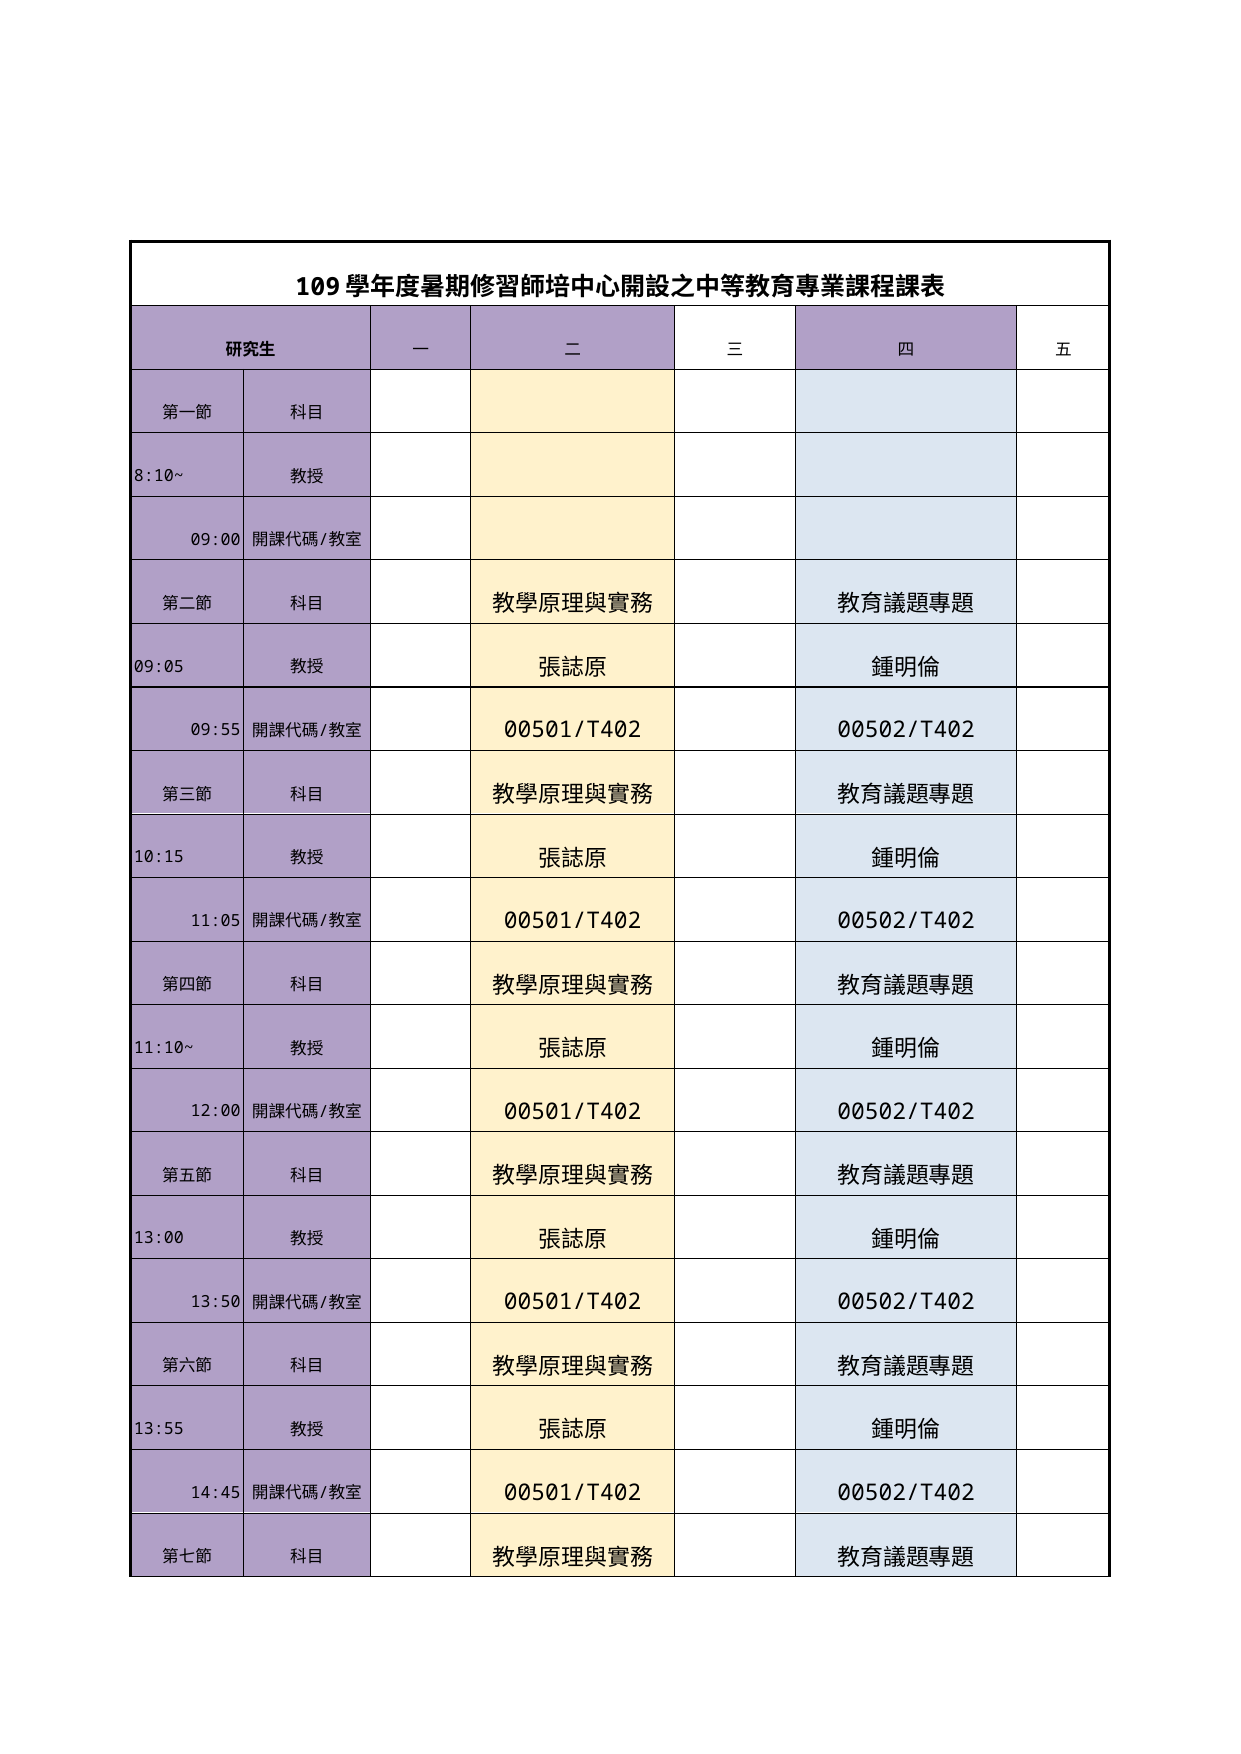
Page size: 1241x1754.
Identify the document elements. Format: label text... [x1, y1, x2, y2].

table_cell 第五節 [132, 1132, 243, 1195]
table_header 109學年度暑期修習師培中心開設之中等教育專業課程課表 [132, 243, 1108, 305]
table_cell [675, 688, 795, 750]
table_cell 10:15 [132, 815, 243, 877]
table_cell 第六節 [132, 1323, 243, 1385]
table_cell 科目 [244, 942, 370, 1004]
table_cell [1017, 497, 1108, 559]
table_cell 教學原理與實務 [471, 1132, 674, 1195]
table_cell 科目 [244, 1514, 370, 1576]
table_cell [675, 815, 795, 877]
table_cell 教學原理與實務 [471, 1514, 674, 1576]
table_cell 開課代碼/教室 [244, 1069, 370, 1131]
table_cell 00501/T402 [471, 1069, 674, 1131]
table_cell 張誌原 [471, 624, 674, 686]
table_cell [675, 497, 795, 559]
table_cell 教育議題專題 [796, 942, 1016, 1004]
table_cell 8:10~ [132, 433, 243, 496]
table_cell [371, 1386, 470, 1449]
table_cell [675, 1450, 795, 1512]
table_cell 00501/T402 [471, 1450, 674, 1512]
table_cell 科目 [244, 1132, 370, 1195]
table_cell 鍾明倫 [796, 815, 1016, 877]
table_cell [1017, 1323, 1108, 1385]
table_cell [371, 1450, 470, 1512]
table_cell [1017, 560, 1108, 623]
table_cell 00501/T402 [471, 688, 674, 750]
table_cell 教育議題專題 [796, 560, 1016, 623]
table_cell [371, 878, 470, 941]
table_cell [1017, 942, 1108, 1004]
table_cell 00502/T402 [796, 878, 1016, 941]
table_cell [371, 1323, 470, 1385]
table_cell 教授 [244, 1005, 370, 1068]
table_cell 科目 [244, 751, 370, 813]
table_cell [675, 1132, 795, 1195]
table_cell [675, 1323, 795, 1385]
table_cell 開課代碼/教室 [244, 688, 370, 750]
table_cell 鍾明倫 [796, 1196, 1016, 1258]
table_cell 教授 [244, 433, 370, 496]
table_cell [675, 1069, 795, 1131]
table_cell 09:05 [132, 624, 243, 686]
table_cell [675, 942, 795, 1004]
table_cell 張誌原 [471, 1005, 674, 1068]
table_cell 00502/T402 [796, 688, 1016, 750]
table_cell 鍾明倫 [796, 624, 1016, 686]
table_cell [1017, 751, 1108, 813]
table_cell 四 [796, 306, 1016, 369]
table_cell [675, 624, 795, 686]
table_cell 13:55 [132, 1386, 243, 1449]
table_cell 科目 [244, 370, 370, 432]
table_cell [371, 751, 470, 813]
table_cell 教授 [244, 815, 370, 877]
table_cell 鍾明倫 [796, 1005, 1016, 1068]
table_cell [371, 1514, 470, 1576]
table_cell 三 [675, 306, 795, 369]
table_cell [1017, 1132, 1108, 1195]
table_cell [675, 1005, 795, 1068]
table_cell 教學原理與實務 [471, 942, 674, 1004]
table_cell [1017, 878, 1108, 941]
table_cell 第二節 [132, 560, 243, 623]
table_cell [1017, 815, 1108, 877]
table_cell 開課代碼/教室 [244, 878, 370, 941]
table_cell [371, 815, 470, 877]
table_cell 科目 [244, 560, 370, 623]
table_cell [1017, 624, 1108, 686]
table_cell 教授 [244, 1196, 370, 1258]
table_cell 11:10~ [132, 1005, 243, 1068]
table_cell [675, 878, 795, 941]
table_cell [796, 433, 1016, 496]
table_cell 教授 [244, 1386, 370, 1449]
table_cell [371, 1005, 470, 1068]
table_cell [675, 1386, 795, 1449]
table_cell 13:00 [132, 1196, 243, 1258]
table_cell 教育議題專題 [796, 1323, 1016, 1385]
table_cell 教育議題專題 [796, 1514, 1016, 1576]
table_cell 五 [1017, 306, 1108, 369]
table_cell [371, 370, 470, 432]
table_cell [471, 497, 674, 559]
table_cell [1017, 1259, 1108, 1322]
table_cell [796, 497, 1016, 559]
table_cell 00501/T402 [471, 878, 674, 941]
table_cell 教授 [244, 624, 370, 686]
table_cell [1017, 1514, 1108, 1576]
table_cell [471, 370, 674, 432]
table_cell 第一節 [132, 370, 243, 432]
table_cell 張誌原 [471, 1196, 674, 1258]
table_cell 二 [471, 306, 674, 369]
table_cell [1017, 1005, 1108, 1068]
table_cell [675, 370, 795, 432]
table_cell 教育議題專題 [796, 751, 1016, 813]
table_cell 教育議題專題 [796, 1132, 1016, 1195]
table_cell [1017, 688, 1108, 750]
table_cell [371, 497, 470, 559]
table_cell 開課代碼/教室 [244, 497, 370, 559]
table_cell [1017, 1450, 1108, 1512]
table_cell [796, 370, 1016, 432]
table_cell [1017, 1069, 1108, 1131]
table_cell 14:45 [132, 1450, 243, 1512]
table_cell [371, 560, 470, 623]
table_cell [675, 560, 795, 623]
table_cell [675, 1259, 795, 1322]
table_cell 09:00 [132, 497, 243, 559]
table_cell 00502/T402 [796, 1069, 1016, 1131]
table_cell 09:55 [132, 688, 243, 750]
table_cell 一 [371, 306, 470, 369]
table_cell [675, 751, 795, 813]
table_cell 11:05 [132, 878, 243, 941]
table_cell 00501/T402 [471, 1259, 674, 1322]
table_cell 第七節 [132, 1514, 243, 1576]
table_cell 開課代碼/教室 [244, 1450, 370, 1512]
table_cell 第三節 [132, 751, 243, 813]
table_cell [371, 1259, 470, 1322]
table_cell [675, 433, 795, 496]
table_cell 教學原理與實務 [471, 1323, 674, 1385]
table_cell [1017, 1386, 1108, 1449]
table_cell 12:00 [132, 1069, 243, 1131]
table_cell 13:50 [132, 1259, 243, 1322]
table_cell [371, 688, 470, 750]
table_cell [371, 1196, 470, 1258]
table_cell [371, 1132, 470, 1195]
table_cell 張誌原 [471, 1386, 674, 1449]
table_cell 00502/T402 [796, 1450, 1016, 1512]
table_cell 開課代碼/教室 [244, 1259, 370, 1322]
table_cell [675, 1196, 795, 1258]
table_cell [675, 1514, 795, 1576]
table_cell 科目 [244, 1323, 370, 1385]
table_cell [1017, 370, 1108, 432]
table_cell [371, 1069, 470, 1131]
table_cell 00502/T402 [796, 1259, 1016, 1322]
table_cell [471, 433, 674, 496]
table_cell [371, 433, 470, 496]
table_cell 教學原理與實務 [471, 751, 674, 813]
table_cell [371, 624, 470, 686]
table_cell [371, 942, 470, 1004]
table_cell 張誌原 [471, 815, 674, 877]
table_cell 第四節 [132, 942, 243, 1004]
table_cell 研究生 [132, 306, 370, 369]
table_cell [1017, 433, 1108, 496]
table_cell 教學原理與實務 [471, 560, 674, 623]
table_cell 鍾明倫 [796, 1386, 1016, 1449]
table_cell [1017, 1196, 1108, 1258]
